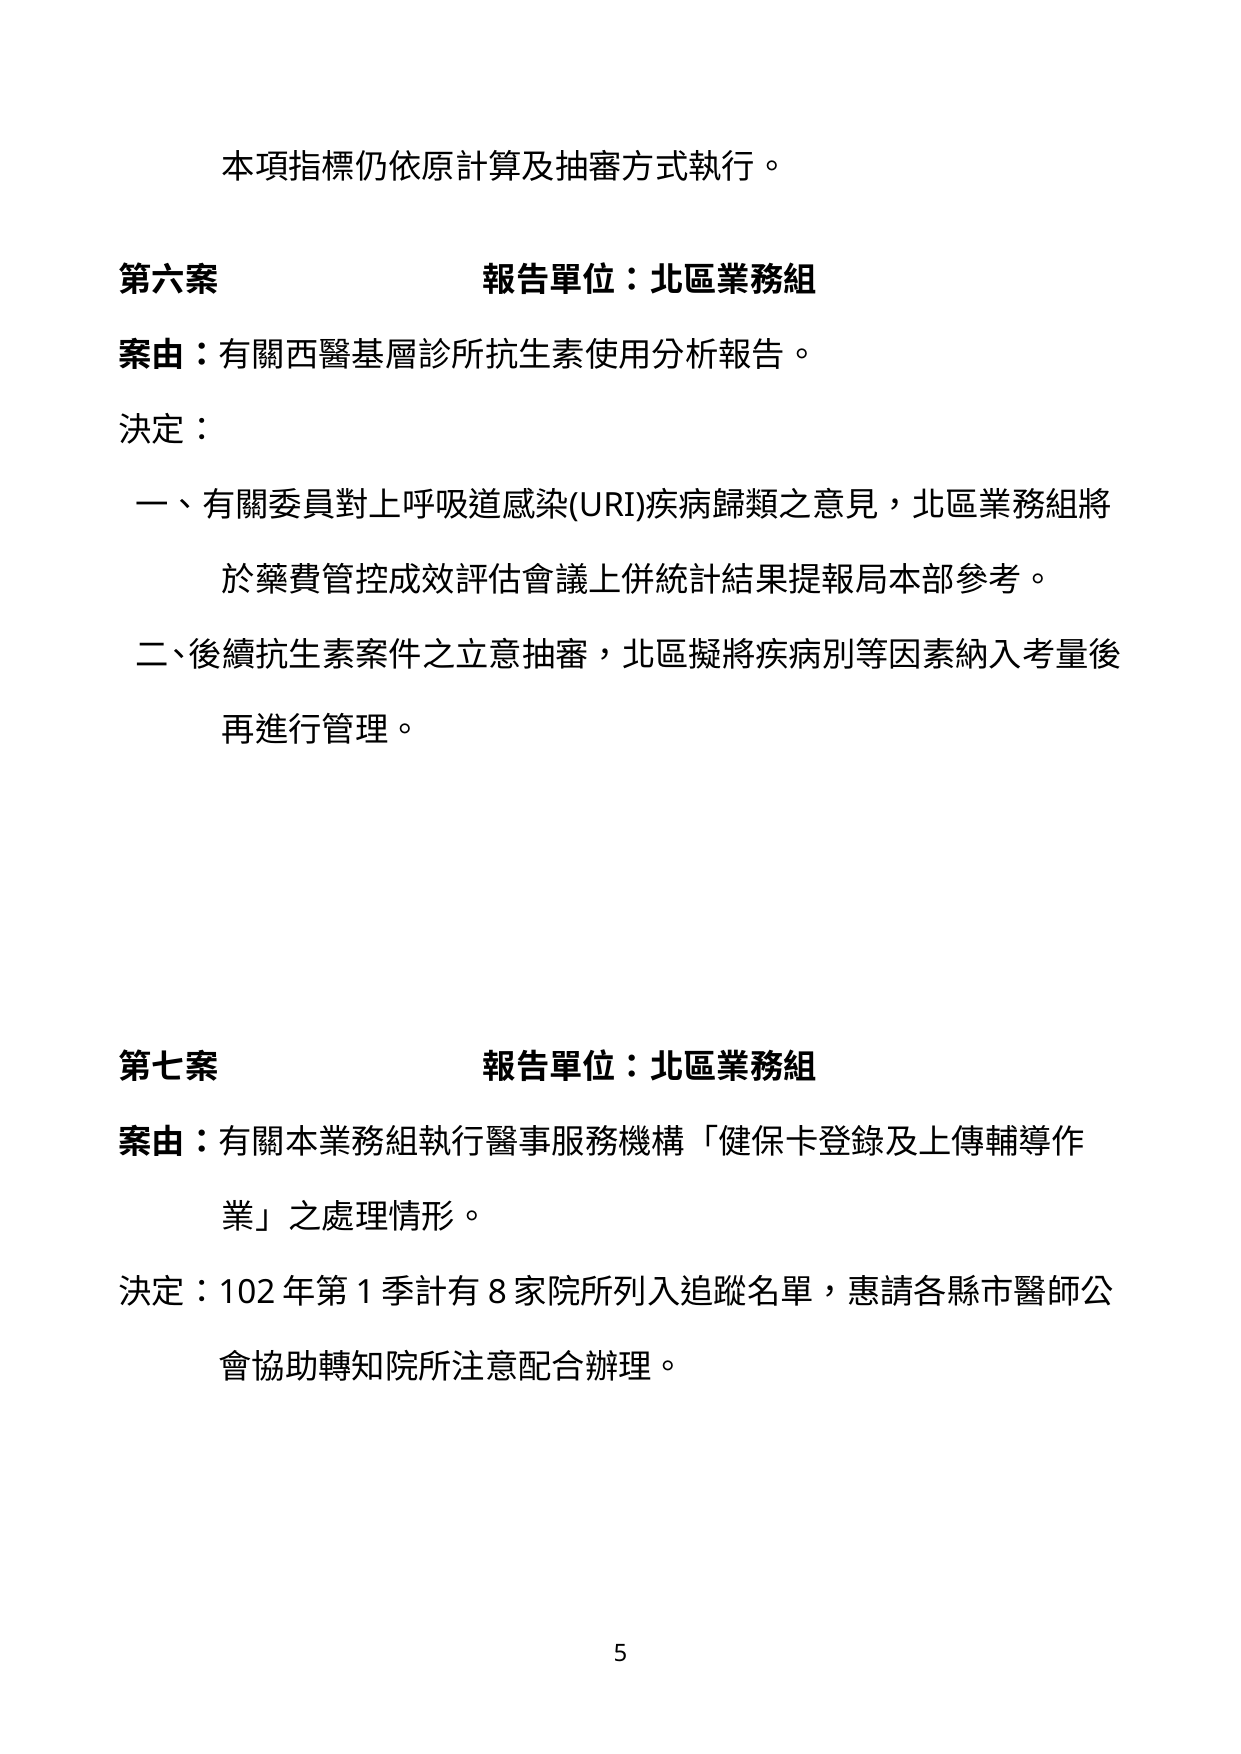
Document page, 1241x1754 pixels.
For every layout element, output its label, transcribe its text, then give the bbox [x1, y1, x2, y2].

text 本項指標仍依原計算及抽審方式執行。 [118, 127, 1122, 202]
text 案由：有關西醫基層診所抗生素使用分析報告。 [118, 314, 1122, 389]
text 決定： [118, 389, 1122, 464]
text 二、後續抗生素案件之立意抽審，北區擬將疾病別等因素納入考量後再進行管理。 [118, 614, 1122, 764]
text 一、有關委員對上呼吸道感染(URI)疾病歸類之意見，北區業務組將於藥費管控成效評估會議上併統計結果提報局本部參考。 [118, 464, 1122, 614]
text 第七案 報告單位：北區業務組 [118, 1027, 1122, 1102]
text 第六案 報告單位：北區業務組 [118, 239, 1122, 314]
text 案由：有關本業務組執行醫事服務機構「健保卡登錄及上傳輔導作業」之處理情形。 [118, 1102, 1122, 1252]
text 決定：102年第1季計有8家院所列入追蹤名單，惠請各縣市醫師公會協助轉知院所注意配合辦理。 [118, 1252, 1122, 1402]
